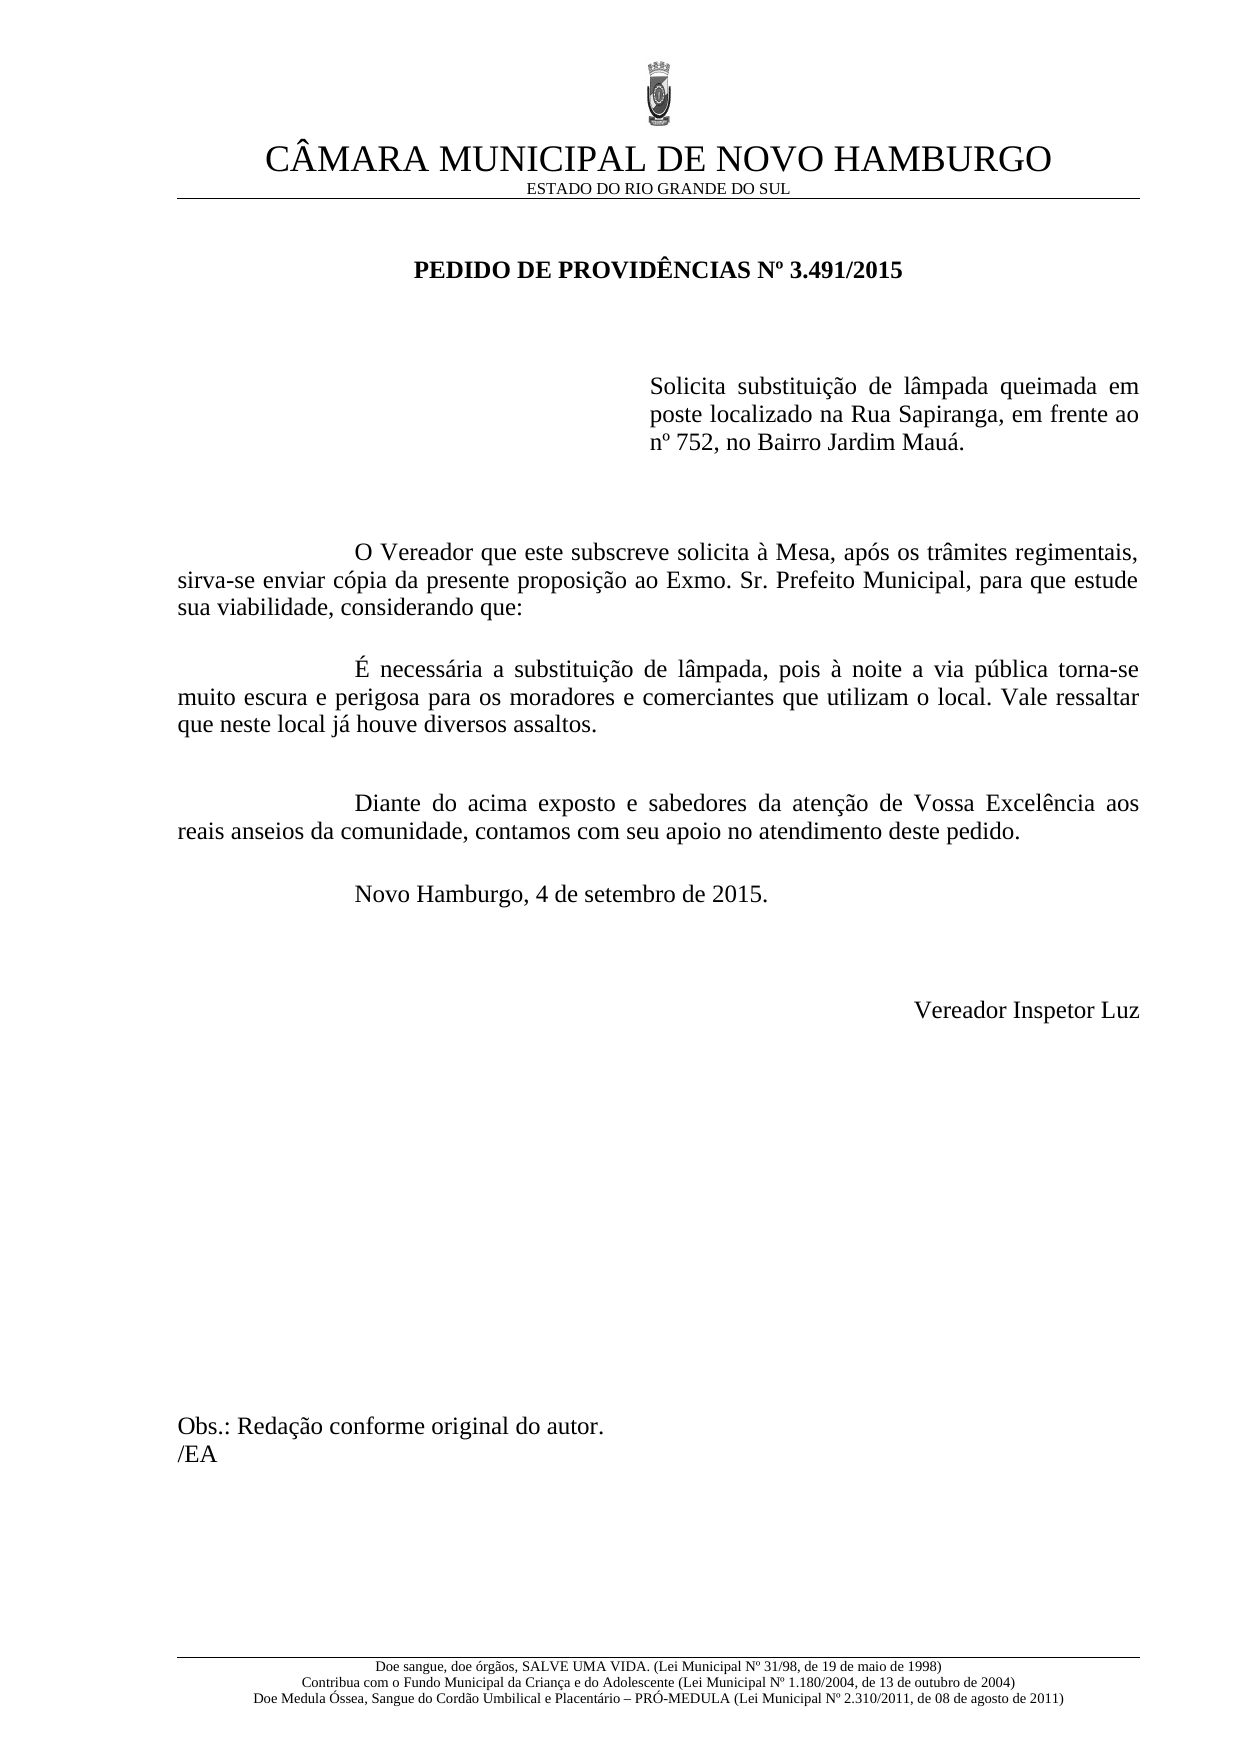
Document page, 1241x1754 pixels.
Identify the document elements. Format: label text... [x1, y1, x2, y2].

text Solicita substituição de lâmpada queimada em poste localizado na Rua Sapiranga, em frente ao nº 752, no Bairro Jardim Mauá. [649, 372, 1140, 455]
text /EA [177, 1440, 1140, 1468]
text Novo Hamburgo, 4 de setembro de 2015. [177, 880, 1140, 908]
text PEDIDO DE PROVIDÊNCIAS Nº 3.491/2015 [177, 256, 1140, 284]
text É necessária a substituição de lâmpada, pois à noite a via pública torna-se muito escura e perigosa para os moradores e comerciantes que utilizam o local. Vale ressaltar que neste local já houve diversos assaltos. [177, 655, 1140, 738]
text Diante do acima exposto e sabedores da atenção de Vossa Excelência aos reais anseios da comunidade, contamos com seu apoio no atendimento deste pedido. [177, 789, 1140, 845]
text Obs.: Redação conforme original do autor. [177, 1412, 1140, 1440]
text O Vereador que este subscreve solicita à Mesa, após os trâmites regimentais, sirva-se enviar cópia da presente proposição ao Exmo. Sr. Prefeito Municipal, para que estude sua viabilidade, considerando que: [177, 538, 1140, 621]
text Vereador Inspetor Luz [177, 997, 1140, 1024]
